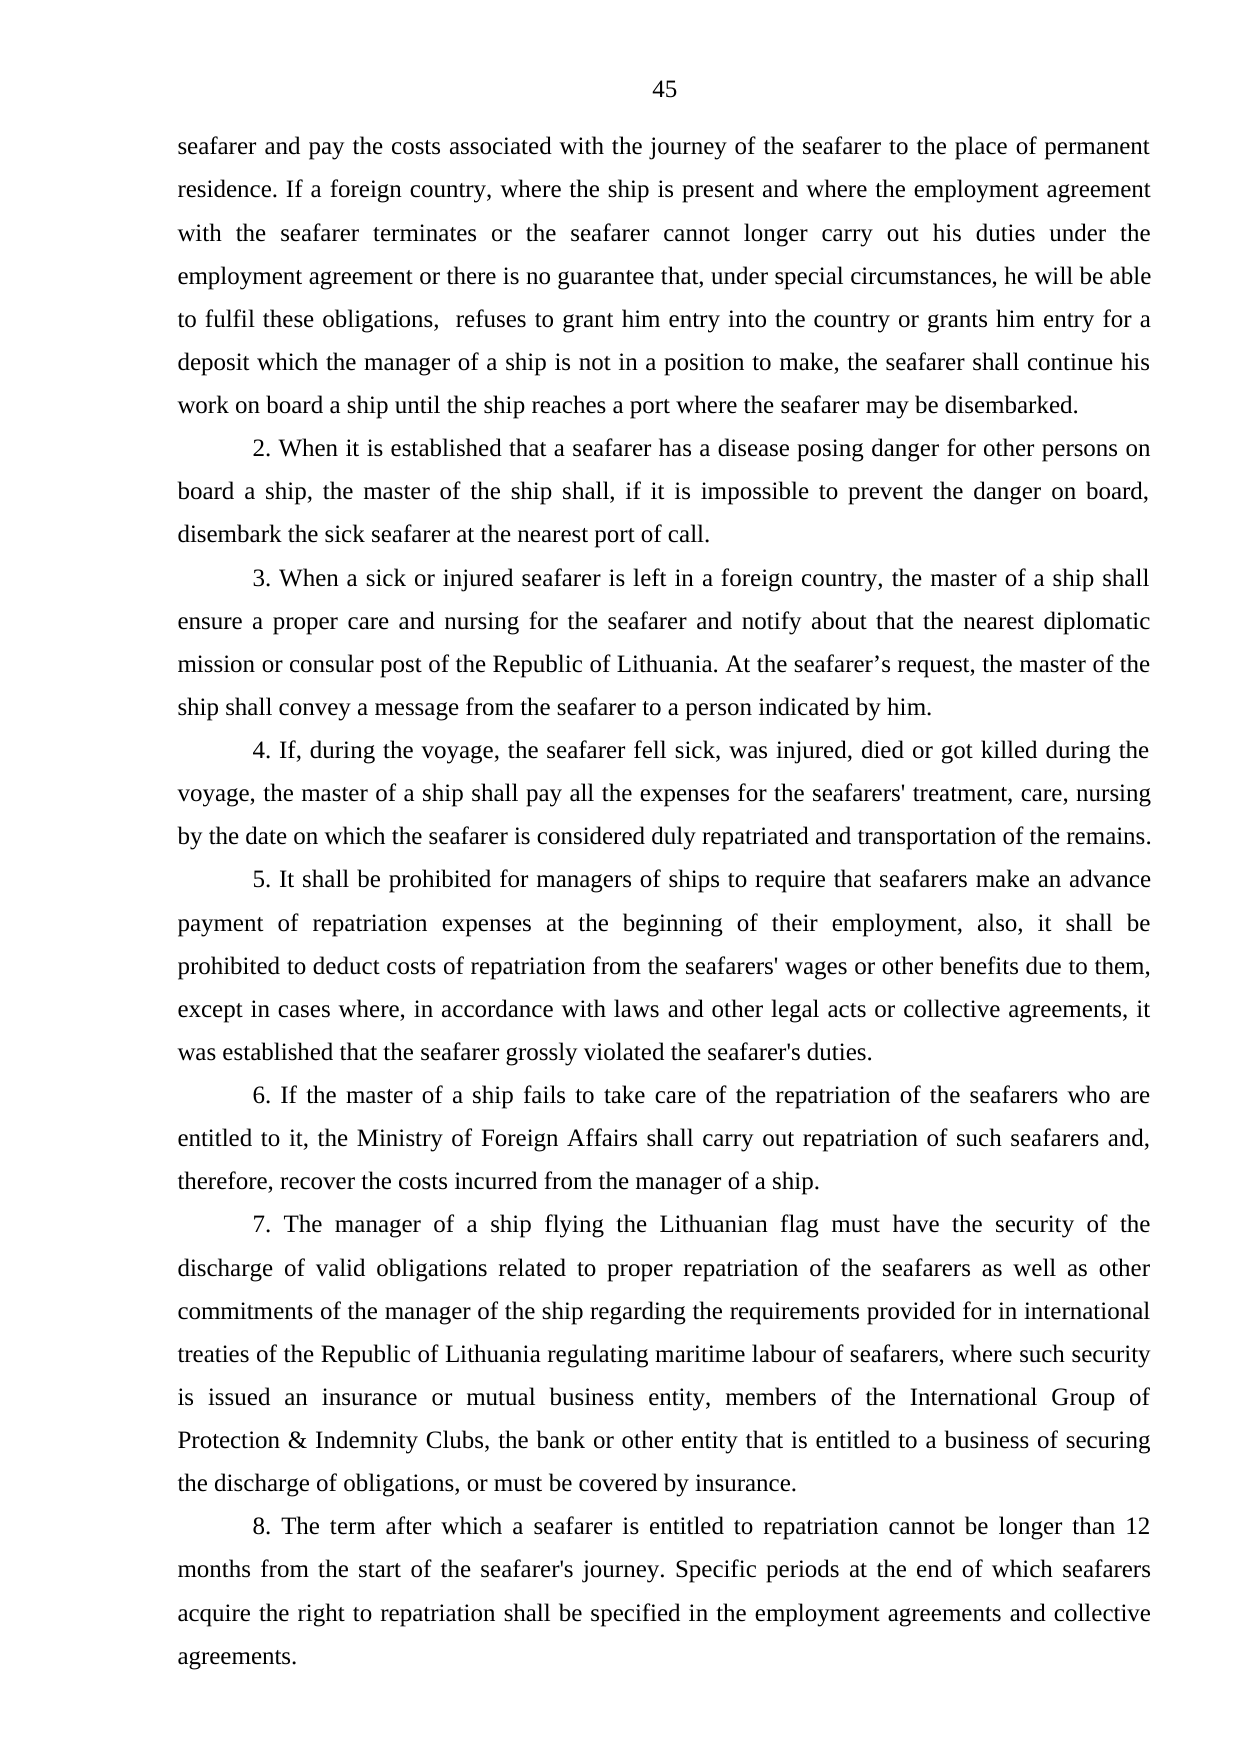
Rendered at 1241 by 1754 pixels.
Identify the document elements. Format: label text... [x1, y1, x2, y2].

text 4. If, during the voyage, the seafarer fell sick, was injured, died or got killed during the voyage, the master of a ship shall pay all the expenses for the seafarers' treatment, care, nursing by the date on which the seafarer is considered duly repatriated and transportation of the remains. [177, 735, 1152, 850]
text 8. The term after which a seafarer is entitled to repatriation cannot be longer than 12 months from the start of the seafarer's journey. Specific periods at the end of which seafarers acquire the right to repatriation shall be specified in the employment agreements and collective agreements. [177, 1511, 1152, 1669]
text seafarer and pay the costs associated with the journey of the seafarer to the place of permanent residence. If a foreign country, where the ship is present and where the employment agreement with the seafarer terminates or the seafarer cannot longer carry out his duties under the employment agreement or there is no guarantee that, under special circumstances, he will be able to fulfil these obligations, refuses to grant him entry into the country or grants him entry for a deposit which the manager of a ship is not in a position to make, the seafarer shall continue his work on board a ship until the ship reaches a port where the seafarer may be disembarked. [177, 131, 1152, 419]
text 5. It shall be prohibited for managers of ships to require that seafarers make an advance payment of repatriation expenses at the beginning of their employment, also, it shall be prohibited to deduct costs of repatriation from the seafarers' wages or other benefits due to them, except in cases where, in accordance with laws and other legal acts or collective agreements, it was established that the seafarer grossly violated the seafarer's duties. [177, 864, 1152, 1066]
text 2. When it is established that a seafarer has a disease posing danger for other persons on board a ship, the master of the ship shall, if it is impossible to prevent the danger on board, disembark the sick seafarer at the nearest port of call. [177, 433, 1152, 548]
text 6. If the master of a ship fails to take care of the repatriation of the seafarers who are entitled to it, the Ministry of Foreign Affairs shall carry out repatriation of such seafarers and, therefore, recover the costs incurred from the manager of a ship. [177, 1080, 1152, 1195]
text 3. When a sick or injured seafarer is left in a foreign country, the master of a ship shall ensure a proper care and nursing for the seafarer and notify about that the nearest diplomatic mission or consular post of the Republic of Lithuania. At the seafarer’s request, the master of the ship shall convey a message from the seafarer to a person indicated by him. [177, 563, 1152, 721]
text 7. The manager of a ship flying the Lithuanian flag must have the security of the discharge of valid obligations related to proper repatriation of the seafarers as well as other commitments of the manager of the ship regarding the requirements provided for in international treaties of the Republic of Lithuania regulating maritime labour of seafarers, where such security is issued an insurance or mutual business entity, members of the International Group of Protection & Indemnity Clubs, the bank or other entity that is entitled to a business of securing the discharge of obligations, or must be covered by insurance. [177, 1209, 1152, 1497]
